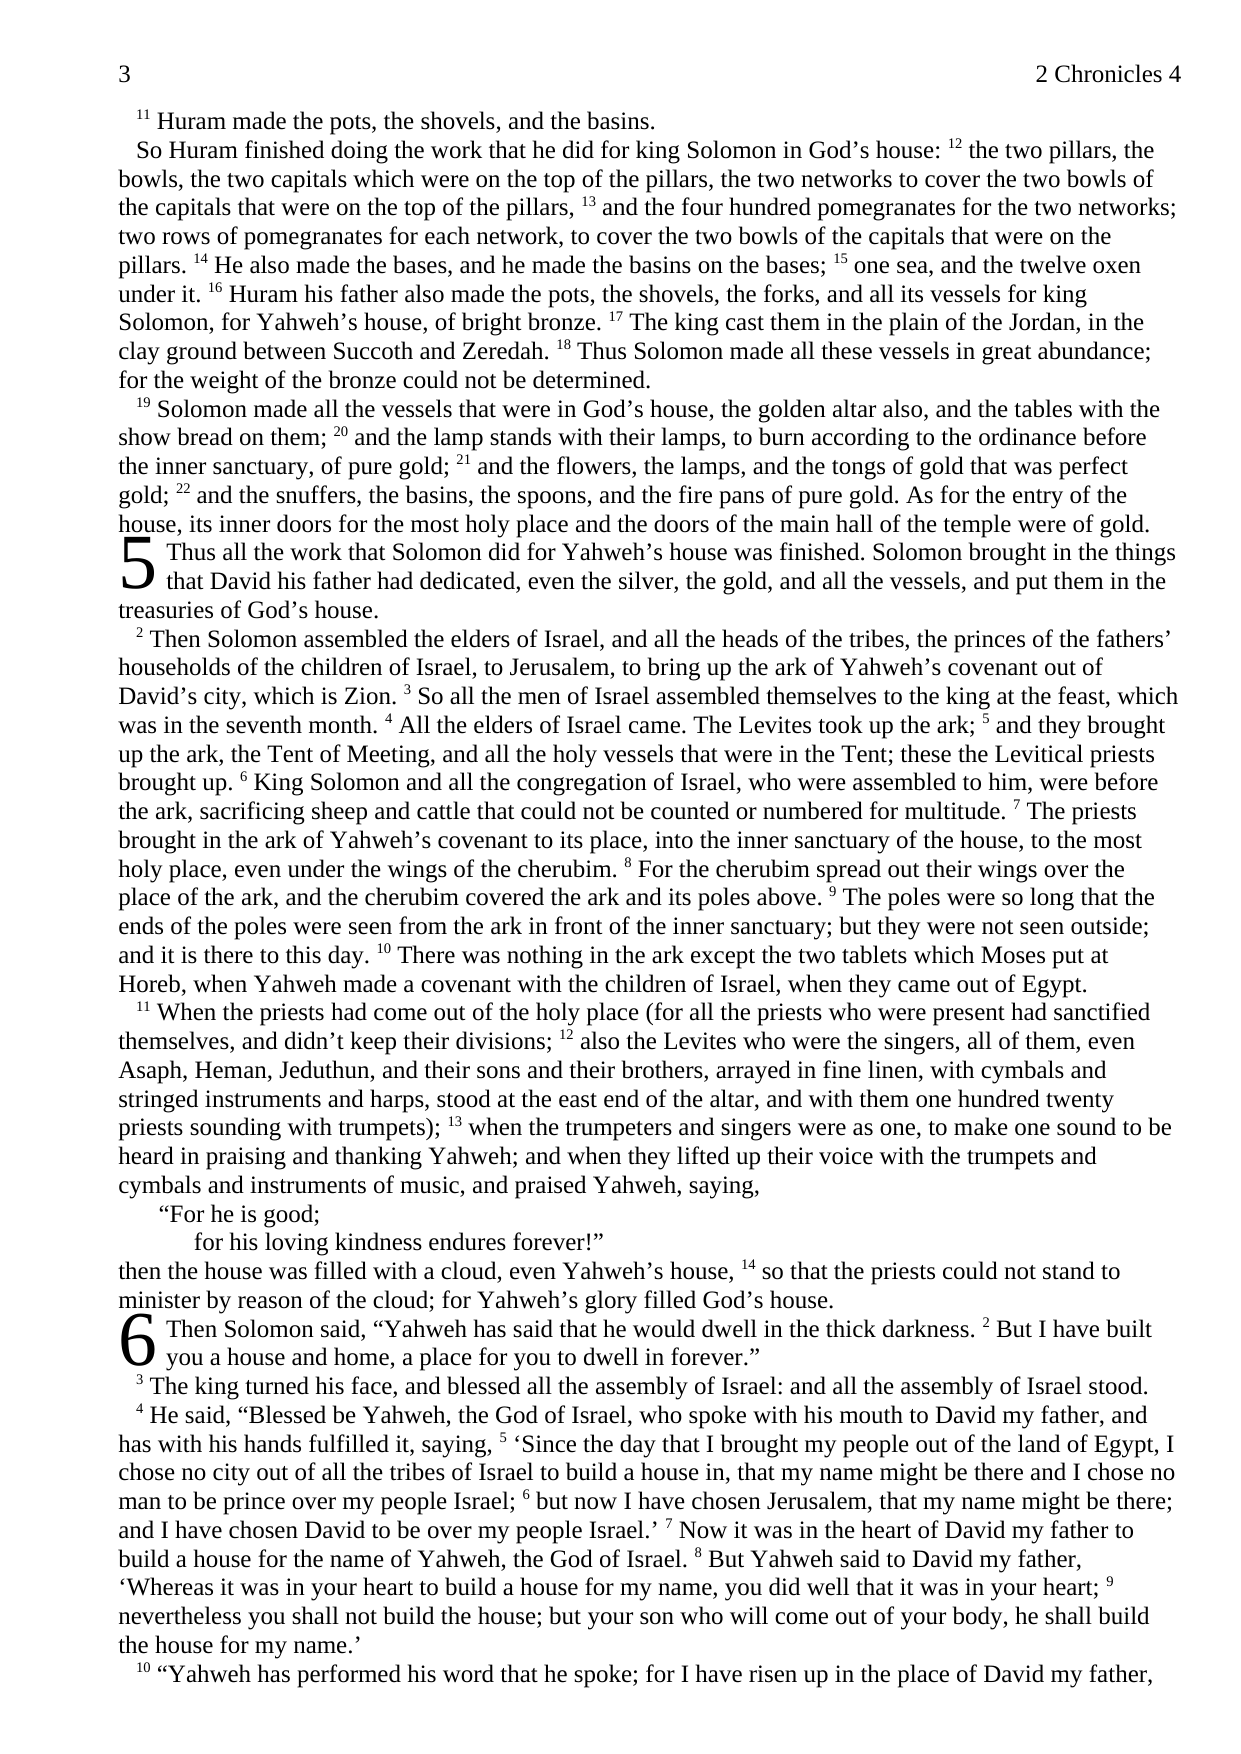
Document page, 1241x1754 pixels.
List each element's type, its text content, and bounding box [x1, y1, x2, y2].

text 6Then Solomon said, “Yahweh has said that he would dwell in the thick darkness. 2 But I have built you a house and home, a place for you to dwell in forever.” [118, 1314, 1181, 1371]
text 4 He said, “Blessed be Yahweh, the God of Israel, who spoke with his mouth to David my father, and has with his hands fulfilled it, saying, 5 ‘Since the day that I brought my people out of the land of Egypt, I chose no city out of all the tribes of Israel to build a house in, that my name might be there and I chose no man to be prince over my people Israel; 6 but now I have chosen Jerusalem, that my name might be there; and I have chosen David to be over my people Israel.’ 7 Now it was in the heart of David my father to build a house for the name of Yahweh, the God of Israel. 8 But Yahweh said to David my father, ‘Whereas it was in your heart to build a house for my name, you did well that it was in your heart; 9 nevertheless you shall not build the house; but your son who will come out of your body, he shall build the house for my name.’ [118, 1400, 1181, 1659]
text then the house was filled with a cloud, even Yahweh’s house, 14 so that the priests could not stand to minister by reason of the cloud; for Yahweh’s glory filled God’s house. [118, 1256, 1181, 1314]
text 5Thus all the work that Solomon did for Yahweh’s house was finished. Solomon brought in the things that David his father had dedicated, even the silver, the gold, and all the vessels, and put them in the treasuries of God’s house. [118, 537, 1181, 624]
text 11 When the priests had come out of the holy place (for all the priests who were present had sanctified themselves, and didn’t keep their divisions; 12 also the Levites who were the singers, all of them, even Asaph, Heman, Jeduthun, and their sons and their brothers, arrayed in fine linen, with cymbals and stringed instruments and harps, stood at the east end of the altar, and with them one hundred twenty priests sounding with trumpets); 13 when the trumpeters and singers were as one, to make one sound to be heard in praising and thanking Yahweh; and when they lifted up their voice with the trumpets and cymbals and instruments of music, and praised Yahweh, saying, [118, 997, 1181, 1199]
text 11 Huram made the pots, the shovels, and the basins. [118, 106, 1181, 135]
text So Huram finished doing the work that he did for king Solomon in God’s house: 12 the two pillars, the bowls, the two capitals which were on the top of the pillars, the two networks to cover the two bowls of the capitals that were on the top of the pillars, 13 and the four hundred pomegranates for the two networks; two rows of pomegranates for each network, to cover the two bowls of the capitals that were on the pillars. 14 He also made the bases, and he made the basins on the bases; 15 one sea, and the twelve oxen under it. 16 Huram his father also made the pots, the shovels, the forks, and all its vessels for king Solomon, for Yahweh’s house, of bright bronze. 17 The king cast them in the plain of the Jordan, in the clay ground between Succoth and Zeredah. 18 Thus Solomon made all these vessels in great abundance; for the weight of the bronze could not be determined. [118, 135, 1181, 394]
text 2 Then Solomon assembled the elders of Israel, and all the heads of the tribes, the princes of the fathers’ households of the children of Israel, to Jerusalem, to bring up the ark of Yahweh’s covenant out of David’s city, which is Zion. 3 So all the men of Israel assembled themselves to the king at the feast, which was in the seventh month. 4 All the elders of Israel came. The Levites took up the ark; 5 and they brought up the ark, the Tent of Meeting, and all the holy vessels that were in the Tent; these the Levitical priests brought up. 6 King Solomon and all the congregation of Israel, who were assembled to him, were before the ark, sacrificing sheep and cattle that could not be counted or numbered for multitude. 7 The priests brought in the ark of Yahweh’s covenant to its place, into the inner sanctuary of the house, to the most holy place, even under the wings of the cherubim. 8 For the cherubim spread out their wings over the place of the ark, and the cherubim covered the ark and its poles above. 9 The poles were so long that the ends of the poles were seen from the ark in front of the inner sanctuary; but they were not seen outside; and it is there to this day. 10 There was nothing in the ark except the two tablets which Moses put at Horeb, when Yahweh made a covenant with the children of Israel, when they came out of Egypt. [118, 624, 1181, 997]
text “For he is good; [158, 1199, 1181, 1227]
text for his loving kindness endures forever!” [194, 1227, 1181, 1256]
text 19 Solomon made all the vessels that were in God’s house, the golden altar also, and the tables with the show bread on them; 20 and the lamp stands with their lamps, to burn according to the ordinance before the inner sanctuary, of pure gold; 21 and the flowers, the lamps, and the tongs of gold that was perfect gold; 22 and the snuffers, the basins, the spoons, and the fire pans of pure gold. As for the entry of the house, its inner doors for the most holy place and the doors of the main hall of the temple were of gold. [118, 394, 1181, 537]
text 3 The king turned his face, and blessed all the assembly of Israel: and all the assembly of Israel stood. [118, 1371, 1181, 1400]
text 10 “Yahweh has performed his word that he spoke; for I have risen up in the place of David my father, [118, 1659, 1181, 1687]
